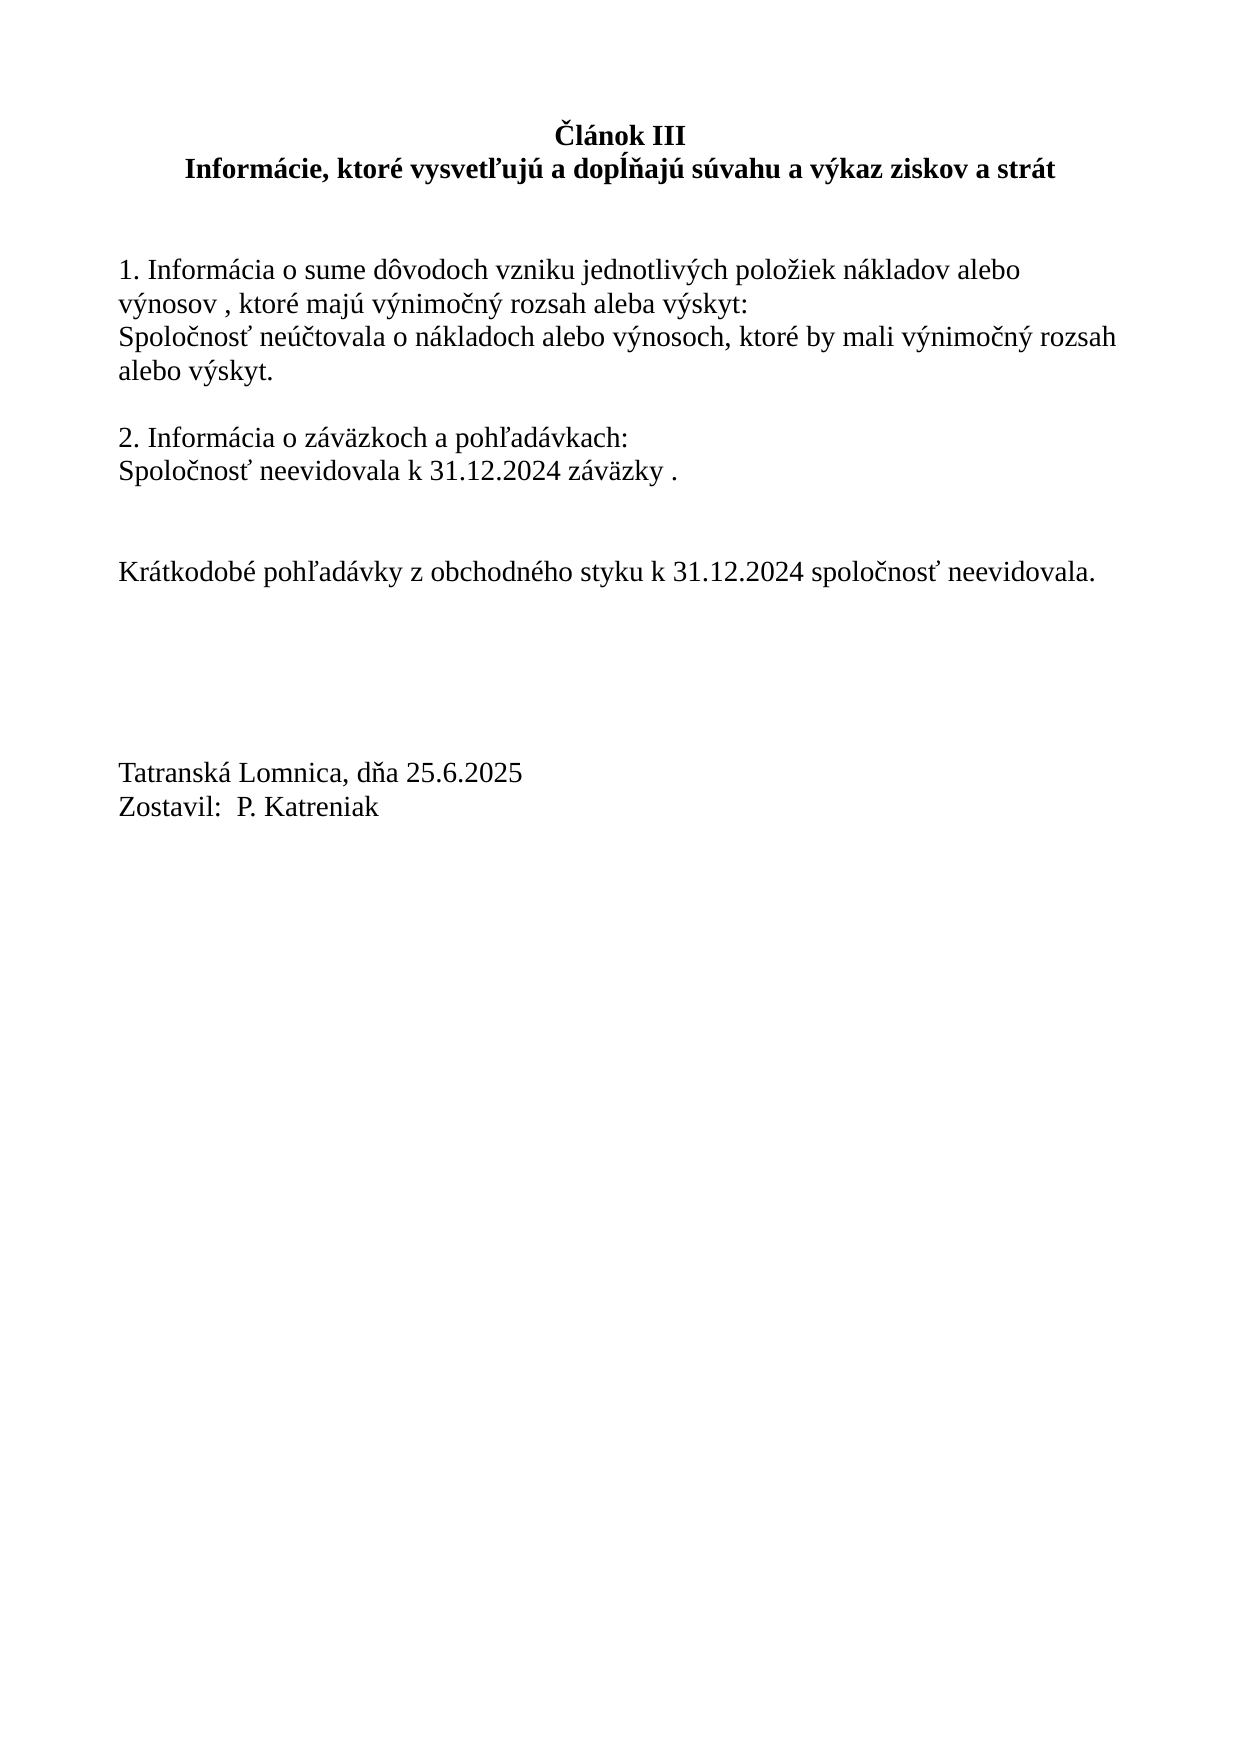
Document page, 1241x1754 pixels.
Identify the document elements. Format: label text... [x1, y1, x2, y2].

text Spoločnosť neúčtovala o nákladoch alebo výnosoch, ktoré by mali výnimočný rozsah alebo výskyt. [118, 319, 1122, 386]
text 1. Informácia o sume dôvodoch vzniku jednotlivých položiek nákladov alebo výnosov , ktoré majú výnimočný rozsah aleba výskyt: [118, 252, 1122, 319]
text 2. Informácia o záväzkoch a pohľadávkach: [118, 420, 1122, 453]
text Tatranská Lomnica, dňa 25.6.2025 [118, 755, 1122, 789]
text Krátkodobé pohľadávky z obchodného styku k 31.12.2024 spoločnosť neevidovala. [118, 554, 1122, 588]
text Spoločnosť neevidovala k 31.12.2024 záväzky . [118, 453, 1122, 487]
text Článok III [118, 118, 1122, 152]
text Zostavil: P. Katreniak [118, 789, 1122, 822]
text Informácie, ktoré vysvetľujú a dopĺňajú súvahu a výkaz ziskov a strát [118, 152, 1122, 185]
